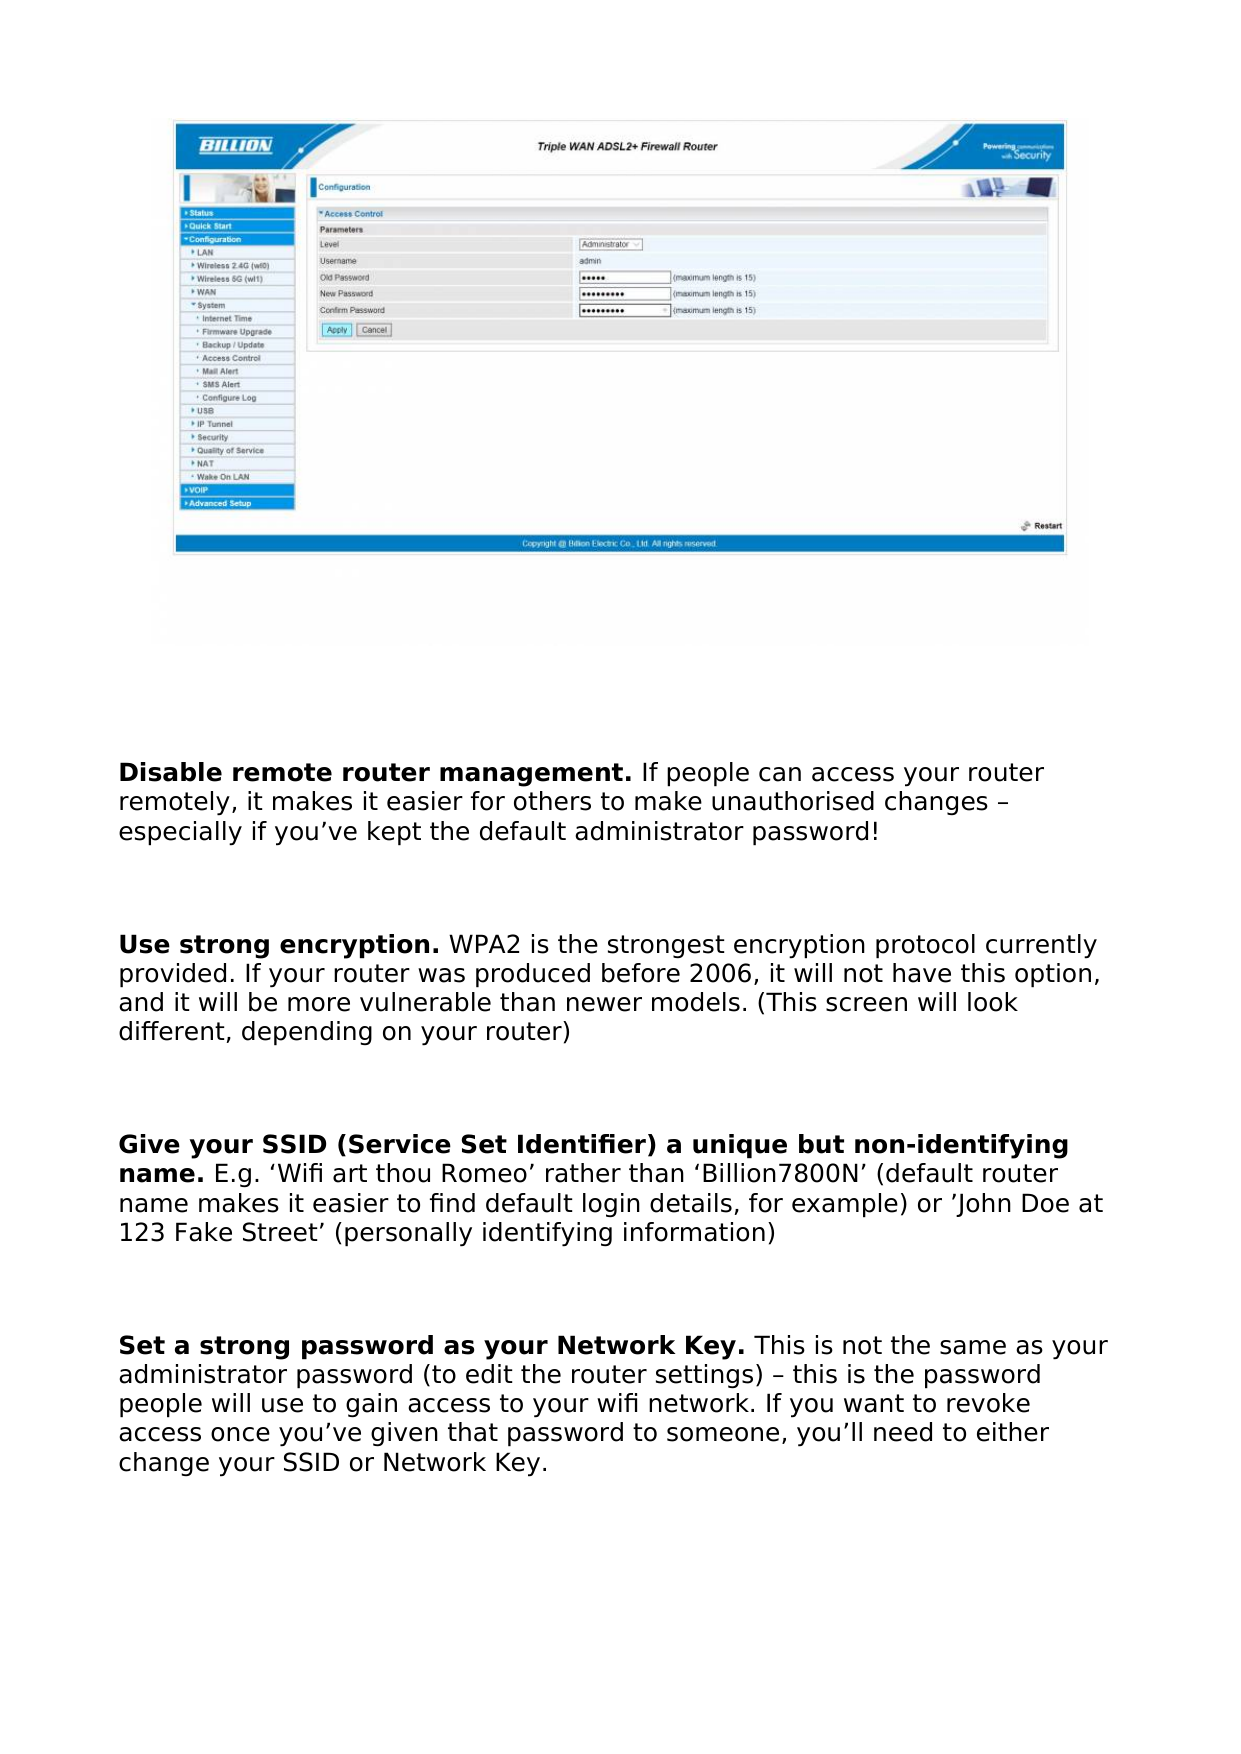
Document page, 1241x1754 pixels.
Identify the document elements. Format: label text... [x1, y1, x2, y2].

text Disable remote router management. If people can access your router remotely, it makes it easier for others to make unauthorised changes – especially if you’ve kept the default administrator password! [118, 758, 1122, 846]
text Give your SSID (Service Set Identifier) a unique but non-identifying name. E.g. ‘Wifi art thou Romeo’ rather than ‘Billion7800N’ (default router name makes it easier to find default login details, for example) or ’John Doe at 123 Fake Street’ (personally identifying information) [118, 1130, 1122, 1247]
text Set a strong password as your Network Key. This is not the same as your administrator password (to edit the router settings) – this is the password people will use to gain access to your wifi network. If you want to revoke access once you’ve given that password to someone, you’ll need to either change your SSID or Network Key. [118, 1331, 1122, 1477]
picture [151, 118, 1089, 646]
text Use strong encryption. WPA2 is the strongest encryption protocol currently provided. If your router was produced before 2006, it will not have this option, and it will be more vulnerable than newer models. (This screen will look different, depending on your router) [118, 930, 1122, 1046]
